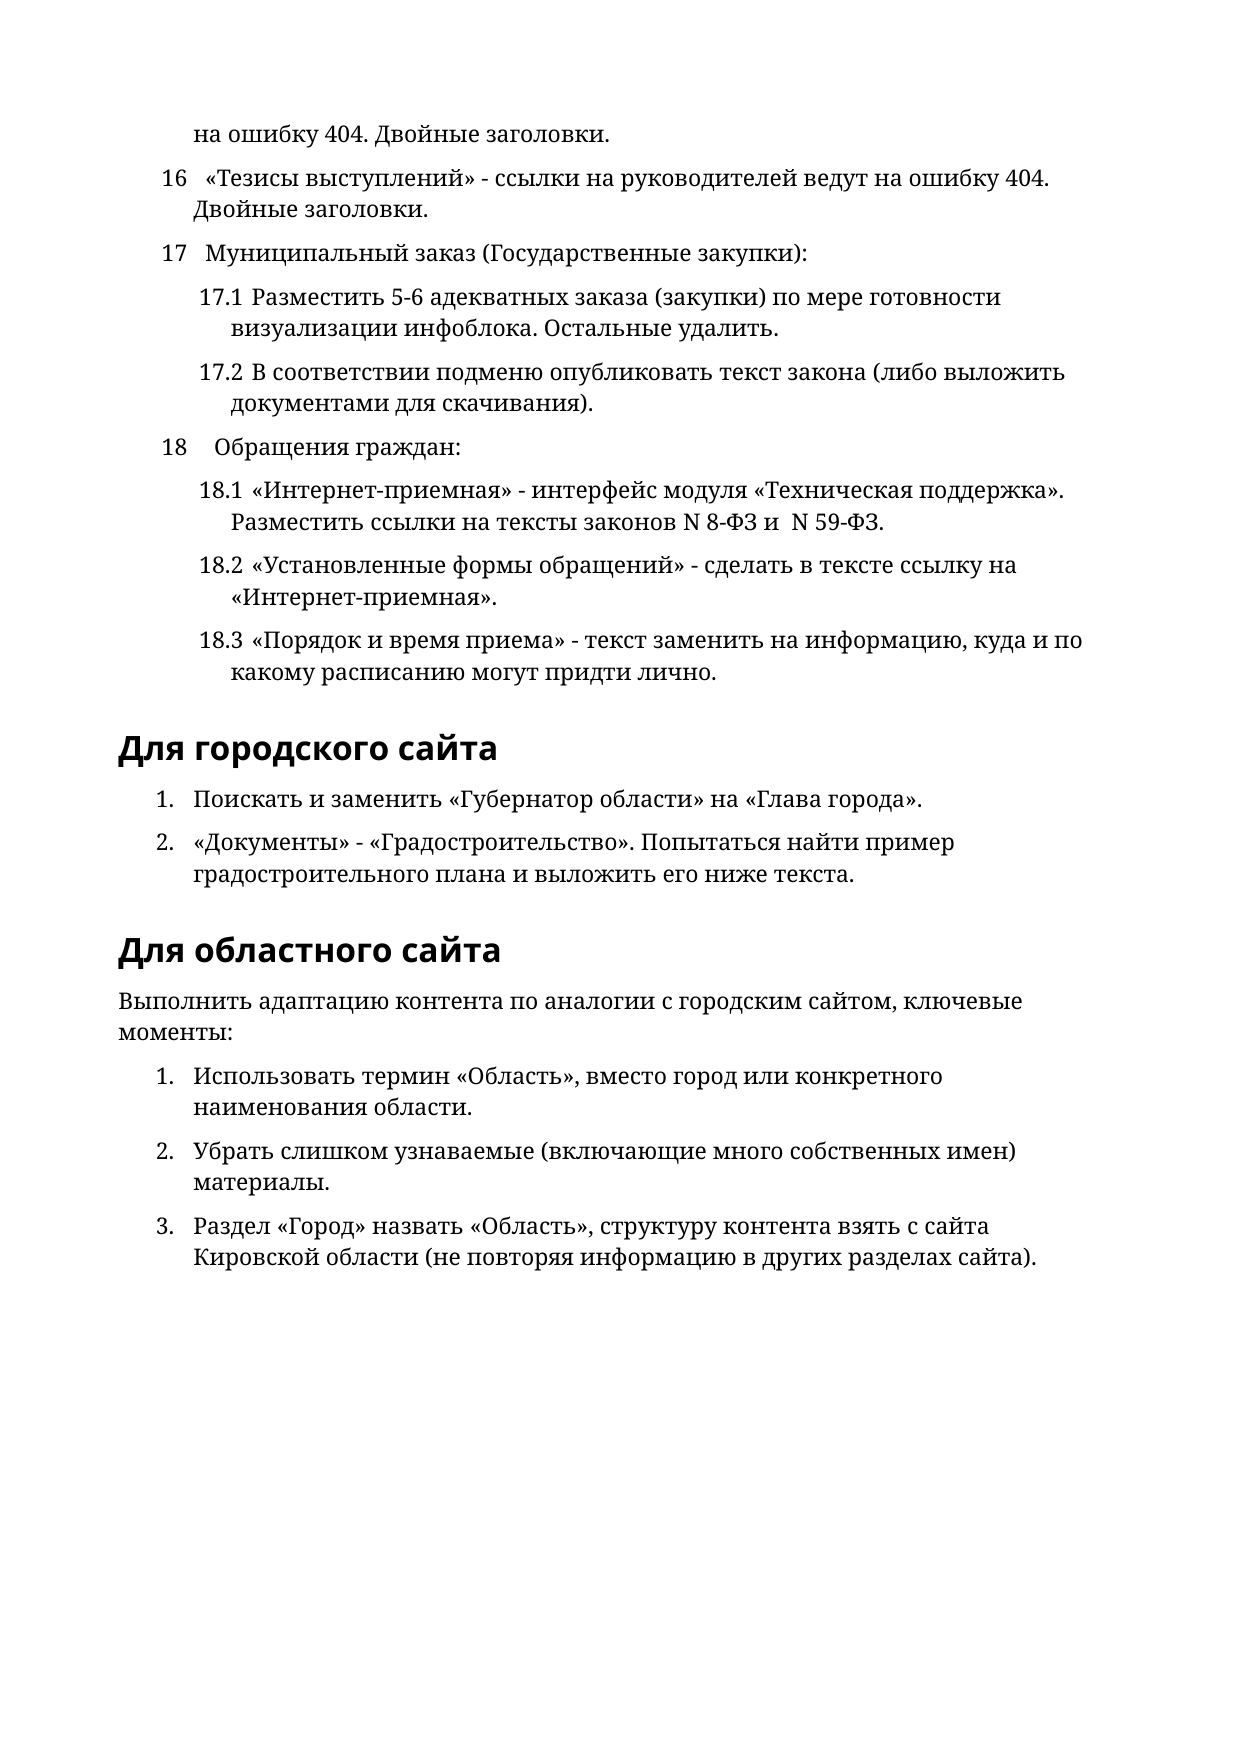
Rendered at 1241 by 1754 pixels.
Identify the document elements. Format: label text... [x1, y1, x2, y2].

list Обращения граждан: [156, 431, 1122, 462]
list В соответствии подменю опубликовать текст закона (либо выложить документами для скачивания). [193, 356, 1122, 418]
list на ошибку 404. Двойные заголовки. [156, 118, 1122, 149]
list «Документы» - «Градостроительство». Попытаться найти пример градостроительного плана и выложить его ниже текста. [156, 826, 1122, 889]
list Разместить 5-6 адекватных заказа (закупки) по мере готовности визуализации инфоблока. Остальные удалить. [193, 281, 1122, 343]
list Поискать и заменить «Губернатор области» на «Глава города». [156, 783, 1122, 814]
list Использовать термин «Область», вместо город или конкретного наименования области. [156, 1059, 1122, 1122]
subtitle Для областного сайта [118, 926, 1122, 972]
list Убрать слишком узнаваемые (включающие много собственных имен) материалы. [156, 1134, 1122, 1197]
list «Интернет-приемная» - интерфейс модуля «Техническая поддержка». Разместить ссылки на тексты законов N 8-ФЗ и N 59-ФЗ. [193, 474, 1122, 537]
list «Установленные формы обращений» - сделать в тексте ссылку на «Интернет-приемная». [193, 549, 1122, 612]
list Раздел «Город» назвать «Область», структуру контента взять с сайта Кировской области (не повторяя информацию в других разделах сайта). [156, 1209, 1122, 1272]
subtitle Для городского сайта [118, 724, 1122, 770]
list Муниципальный заказ (Государственные закупки): [156, 237, 1122, 268]
list «Тезисы выступлений» - ссылки на руководителей ведут на ошибку 404. Двойные заголовки. [156, 162, 1122, 224]
text Выполнить адаптацию контента по аналогии с городским сайтом, ключевые моменты: [118, 984, 1122, 1047]
list «Порядок и время приема» - текст заменить на информацию, куда и по какому расписанию могут придти лично. [193, 624, 1122, 687]
